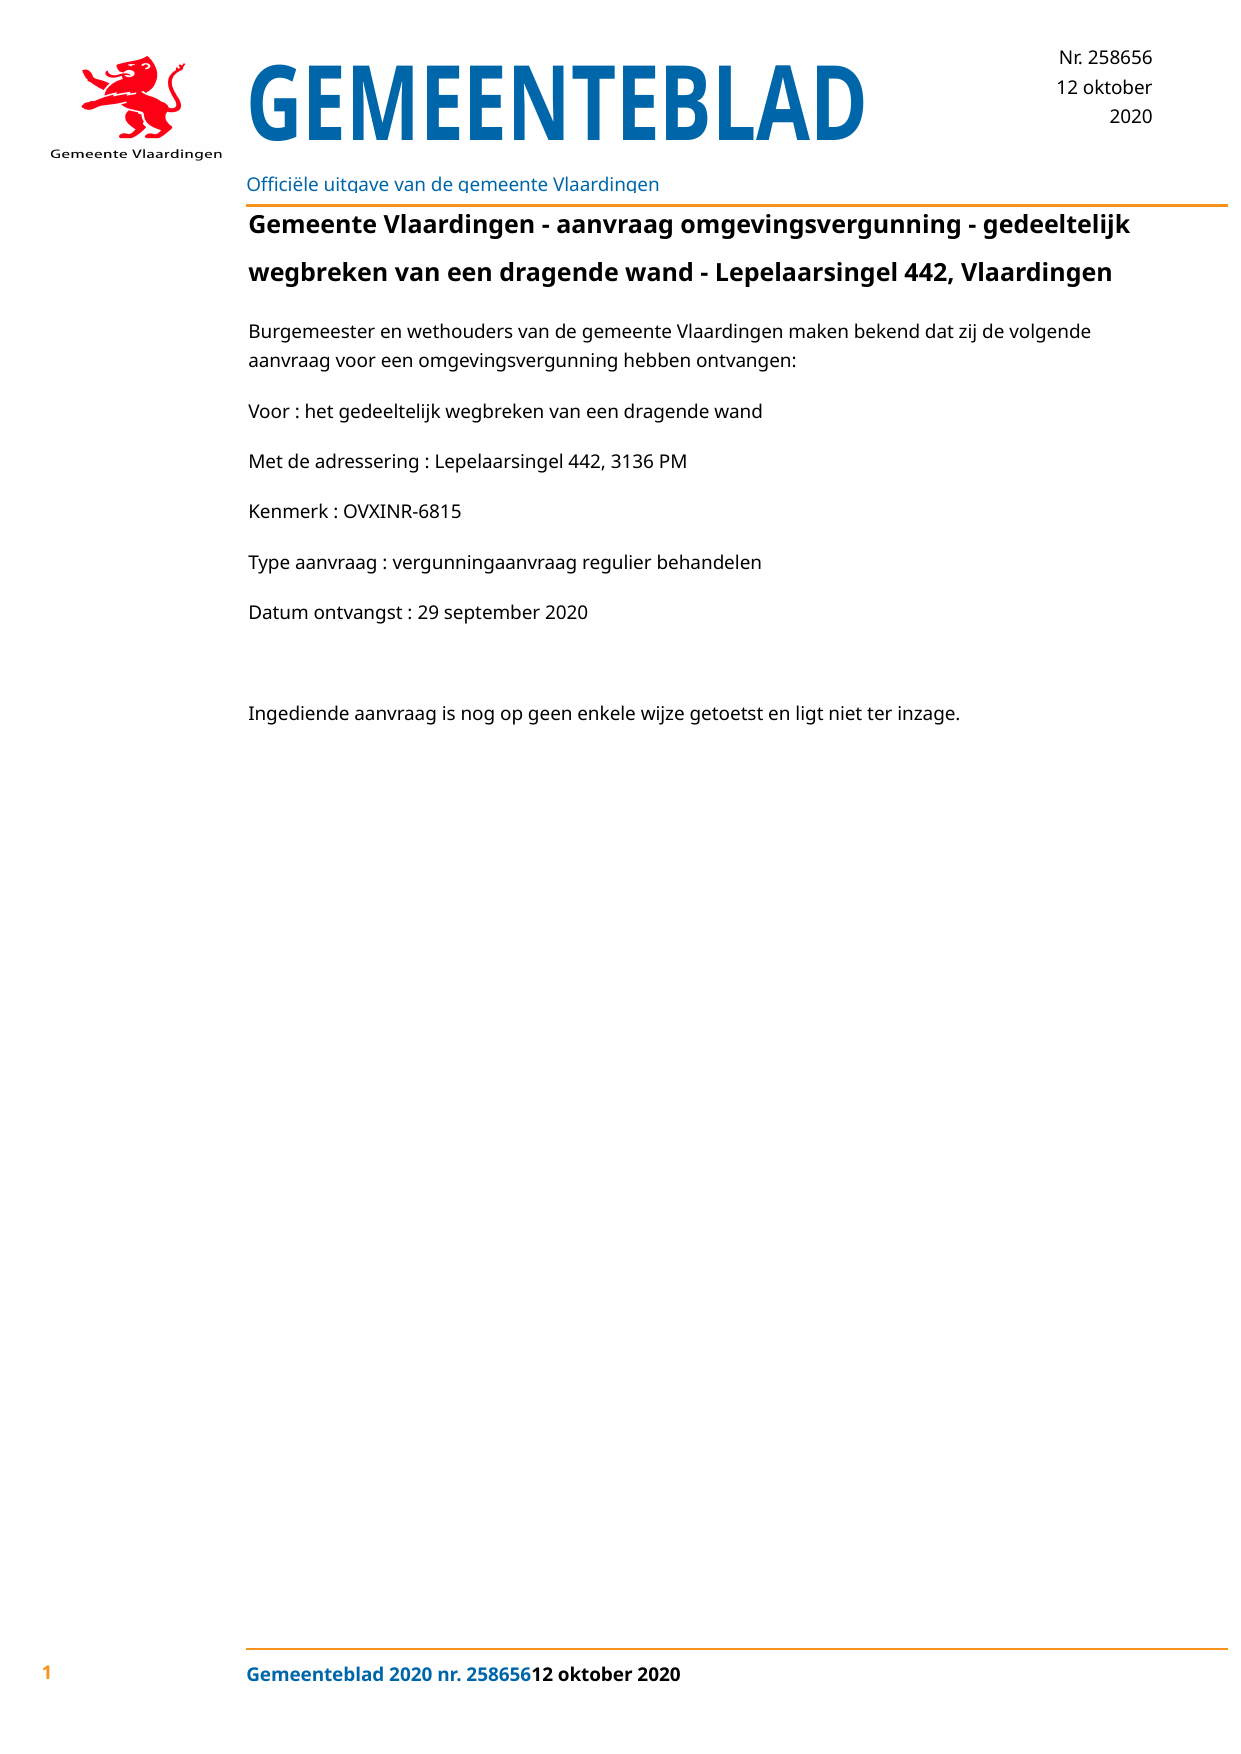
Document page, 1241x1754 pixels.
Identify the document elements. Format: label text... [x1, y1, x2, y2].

text Type aanvraag : vergunningaanvraag regulier behandelen [248, 549, 1152, 575]
text Burgemeester en wethouders van de gemeente Vlaardingen maken bekend dat zij de volgende aanvraag voor een omgevingsvergunning hebben ontvangen: [248, 318, 1152, 373]
text Datum ontvangst : 29 september 2020 [248, 599, 1152, 625]
text Ingediende aanvraag is nog op geen enkele wijze getoetst en ligt niet ter inzage. [248, 700, 1152, 726]
text Kenmerk : OVXINR-6815 [248, 499, 1152, 524]
text Voor : het gedeeltelijk wegbreken van een dragende wand [248, 398, 1152, 424]
picture [41, 47, 231, 172]
text Gemeente Vlaardingen - aanvraag omgevingsvergunning - gedeeltelijk wegbreken van een dragende wand - Lepelaarsingel 442, Vlaardingen [248, 207, 1152, 288]
text Met de adressering : Lepelaarsingel 442, 3136 PM [248, 448, 1152, 474]
